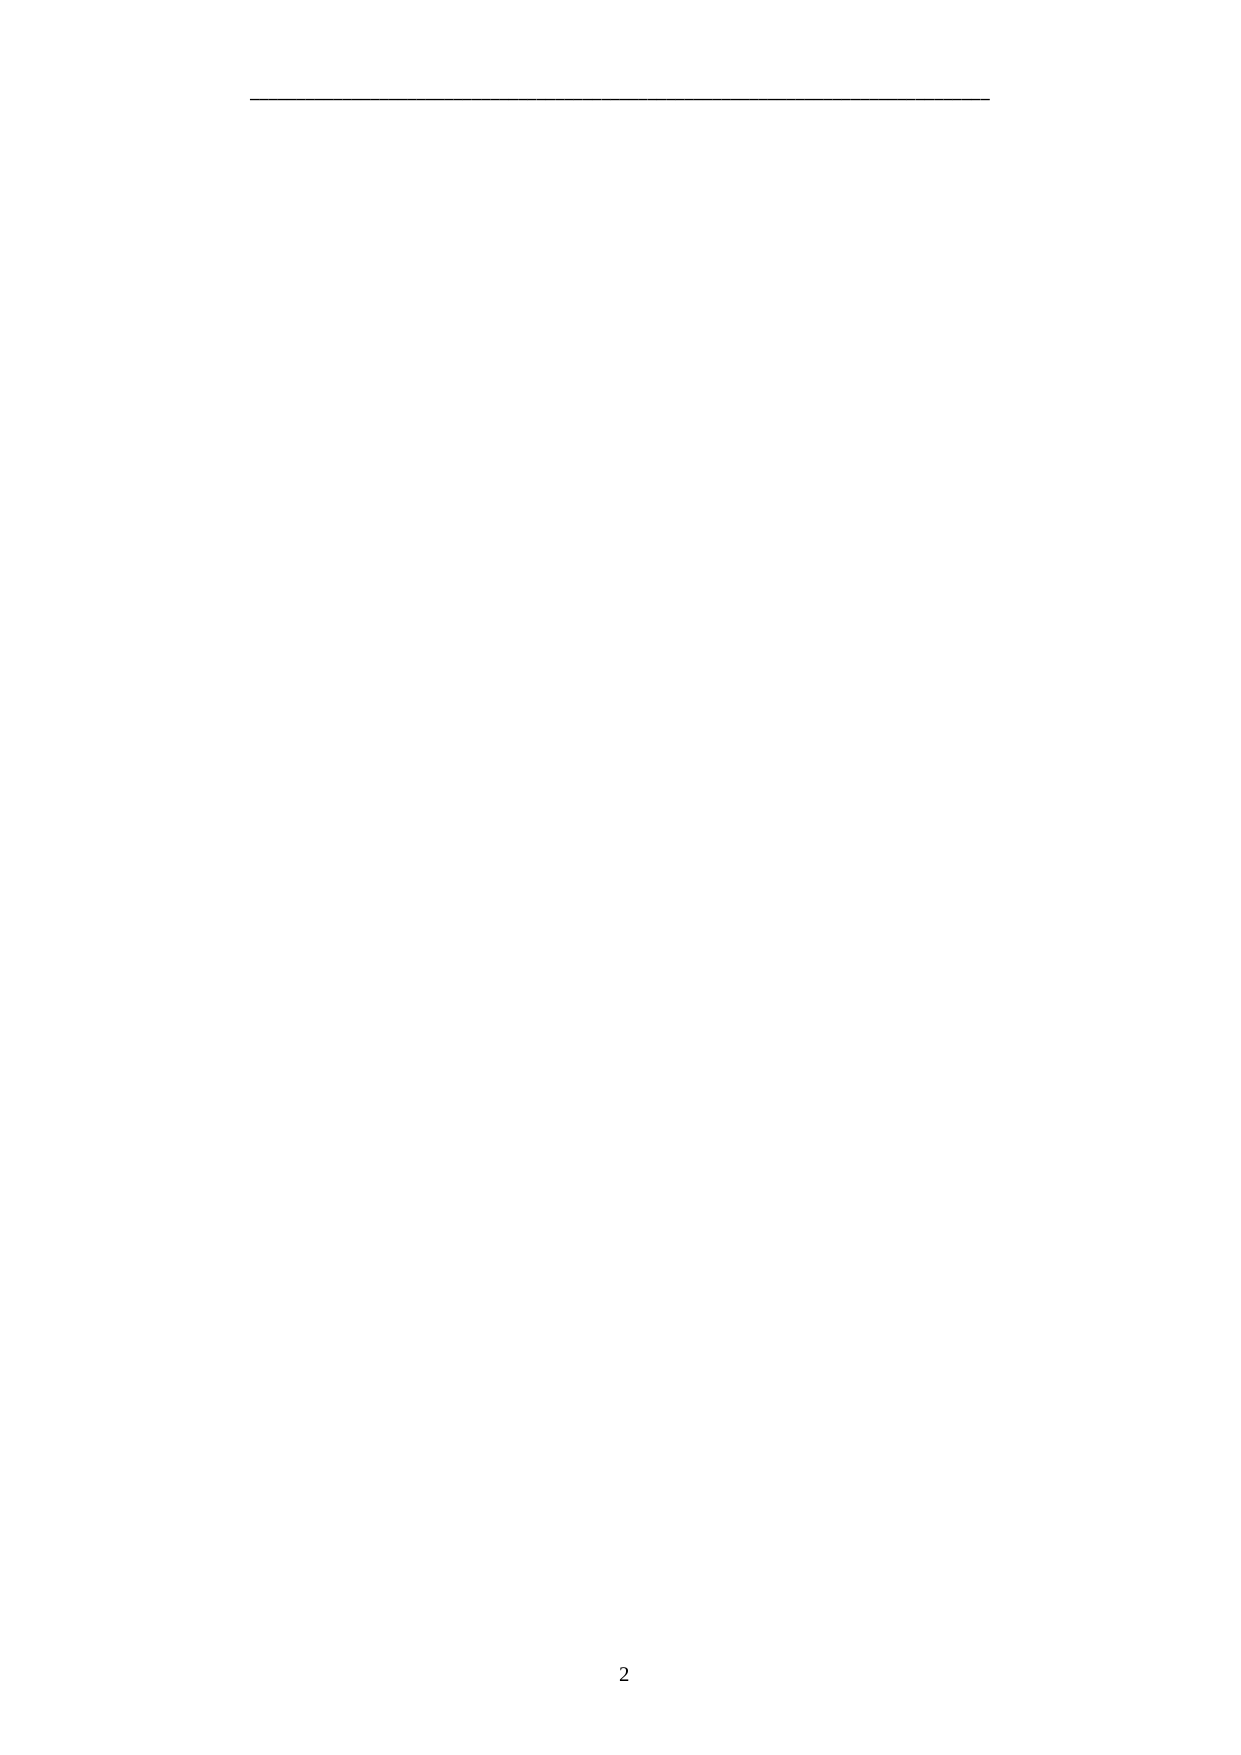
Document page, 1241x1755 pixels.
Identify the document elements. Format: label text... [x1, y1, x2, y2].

text ________________________________________________________________________________ [59, 75, 1181, 103]
